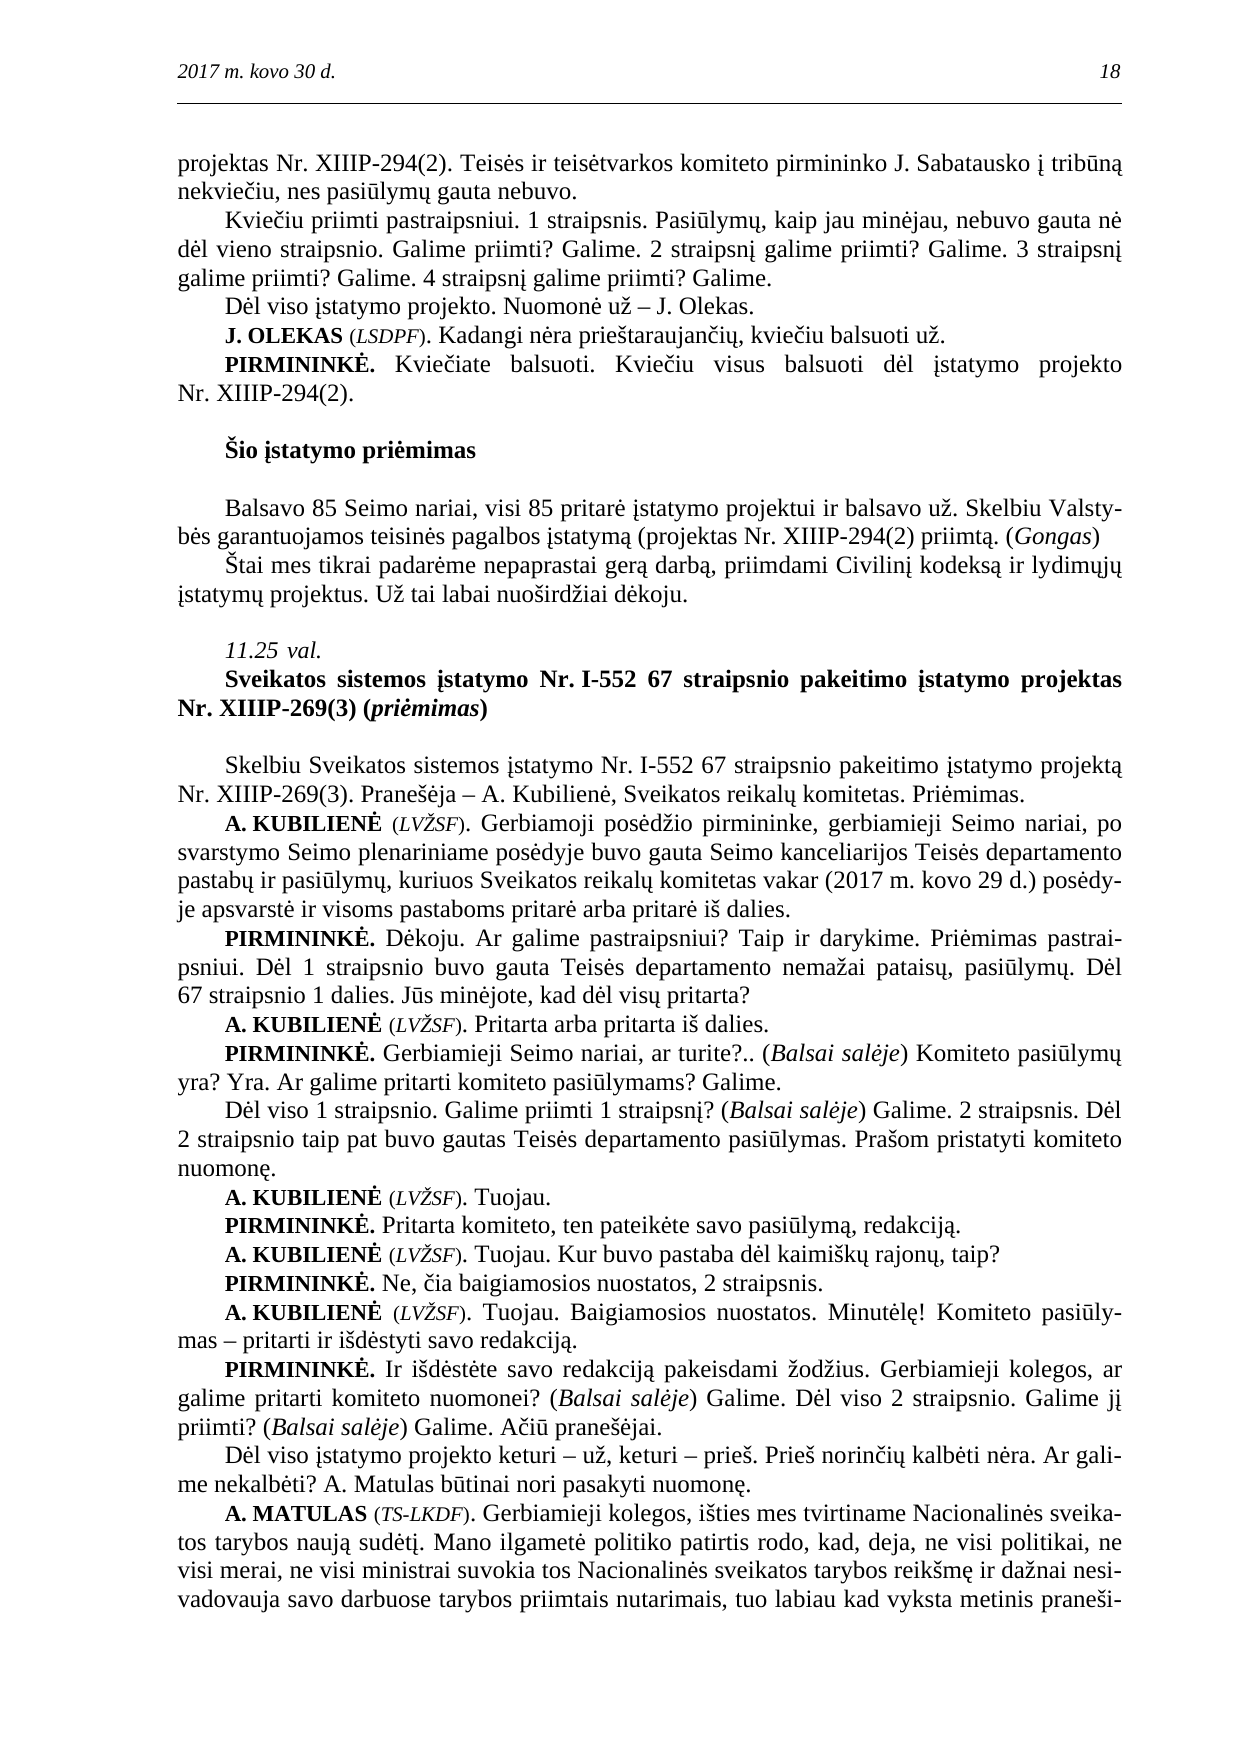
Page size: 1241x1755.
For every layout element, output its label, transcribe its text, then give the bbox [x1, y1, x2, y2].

text pro­jek­tas Nr. XIIIP-294(2). Tei­sės ir tei­sėt­var­kos ko­mi­te­to pir­mi­nin­ko J. Sa­ba­taus­ko į tri­bū­ną ne­kvie­čiu, nes pa­siū­ly­mų gau­ta ne­bu­vo. [177, 148, 1122, 205]
text 11.25 val. [224, 636, 1122, 664]
text Bal­sa­vo 85 Sei­mo na­riai, vi­si 85 pri­ta­rė įsta­ty­mo pro­jek­tui ir bal­sa­vo už. Skel­biu Vals­ty­bės ga­ran­tuo­ja­mos tei­si­nės pa­gal­bos įsta­ty­mą (pro­jek­tas Nr. XIIIP-294(2) pri­im­tą. (Gon­gas) [177, 493, 1122, 550]
text A. KUBILIENĖ (LVŽSF). Tuo­jau. Bai­gia­mo­sios nuo­sta­tos. Mi­nu­tė­lę! Ko­mi­te­to pa­siū­ly­mas – pri­tar­ti ir iš­dės­ty­ti sa­vo re­dak­ci­ją. [177, 1297, 1122, 1354]
text Kvie­čiu pri­im­ti pa­straips­niui. 1 straips­nis. Pa­siū­ly­mų, kaip jau mi­nė­jau, ne­bu­vo gau­ta nė dėl vie­no straips­nio. Ga­li­me pri­im­ti? Ga­li­me. 2 straips­nį ga­li­me pri­im­ti? Ga­li­me. 3 straips­nį ga­li­me pri­im­ti? Ga­li­me. 4 straips­nį ga­li­me pri­im­ti? Ga­li­me. [177, 205, 1122, 291]
text PIRMININKĖ. Ger­bia­mie­ji Sei­mo na­riai, ar tu­ri­te?.. (Bal­sai sa­lė­je) Ko­mi­te­to pa­siū­ly­mų yra? Yra. Ar ga­li­me pri­tar­ti ko­mi­te­to pa­siū­ly­mams? Ga­li­me. [177, 1038, 1122, 1095]
text PIRMININKĖ. Ne, čia bai­gia­mo­sios nuo­sta­tos, 2 straips­nis. [177, 1268, 1122, 1297]
text Skel­biu Svei­ka­tos sis­te­mos įsta­ty­mo Nr. I-552 67 straips­nio pa­kei­ti­mo įsta­ty­mo pro­jek­tą Nr. XIIIP-269(3). Pra­ne­šė­ja – A. Ku­bi­lie­nė, Svei­ka­tos rei­ka­lų ko­mi­te­tas. Pri­ėmi­mas. [177, 750, 1122, 808]
text PIRMININKĖ. Pri­tar­ta ko­mi­te­to, ten pa­tei­kė­te sa­vo pa­siū­ly­mą, re­dak­ci­ją. [177, 1210, 1122, 1239]
text PIRMININKĖ. Ir iš­dės­tė­te sa­vo re­dak­ci­ją pa­keis­da­mi žo­džius. Ger­bia­mie­ji ko­le­gos, ar ga­li­me pri­tar­ti ko­mi­te­to nuo­mo­nei? (Bal­sai sa­lė­je) Ga­li­me. Dėl vi­so 2 straips­nio. Ga­li­me jį pri­im­ti? (Bal­sai sa­lė­je) Ga­li­me. Ačiū pra­ne­šė­jai. [177, 1354, 1122, 1440]
text A. MATULAS (TS-LKDF). Ger­bia­mie­ji ko­le­gos, iš­ties mes tvir­ti­na­me Na­cio­na­li­nės svei­ka­tos ta­ry­bos nau­ją su­dė­tį. Ma­no il­ga­me­tė po­li­ti­ko pa­tir­tis ro­do, kad, de­ja, ne vi­si po­li­ti­kai, ne vi­si me­rai, ne vi­si mi­nist­rai su­vo­kia tos Na­cio­na­li­nės svei­ka­tos ta­ry­bos reikš­mę ir daž­nai ne­si­va­do­vau­ja sa­vo dar­buo­se ta­ry­bos pri­im­tais nu­ta­ri­mais, tuo la­biau kad vyks­ta me­ti­nis pra­ne­ši­ [177, 1498, 1122, 1613]
text J. OLEKAS (LSDPF). Ka­dan­gi nė­ra prieš­ta­rau­jan­čių, kvie­čiu bal­suo­ti už. [177, 320, 1122, 349]
text Šio įsta­ty­mo pri­ėmi­mas [177, 435, 1122, 464]
text Dėl vi­so įsta­ty­mo pro­jek­to. Nuo­mo­nė už – J. Ole­kas. [177, 291, 1122, 320]
text Svei­ka­tos sis­te­mos įsta­ty­mo Nr. I-552 67 straips­nio pa­kei­ti­mo įsta­ty­mo pro­jek­tas Nr. XIIIP-269(3) (pri­ėmi­mas) [177, 664, 1122, 722]
text Dėl vi­so įsta­ty­mo pro­jek­to ke­tu­ri – už, ke­tu­ri – prieš. Prieš no­rin­čių kal­bė­ti nė­ra. Ar ga­li­me ne­kal­bė­ti? A. Ma­tu­las bū­ti­nai no­ri pa­sa­ky­ti nuo­mo­nę. [177, 1440, 1122, 1498]
text A. KUBILIENĖ (LVŽSF). Tuo­jau. [177, 1182, 1122, 1210]
text PIRMININKĖ. Dė­ko­ju. Ar ga­li­me pa­straips­niui? Taip ir da­ry­ki­me. Pri­ėmi­mas pa­strai­psniui. Dėl 1 straips­nio bu­vo gau­ta Tei­sės de­par­ta­men­to ne­ma­žai pa­tai­sų, pa­siū­ly­mų. Dėl 67 straips­nio 1 da­lies. Jūs mi­nė­jo­te, kad dėl vi­sų pri­tar­ta? [177, 923, 1122, 1009]
text A. KUBILIENĖ (LVŽSF). Tuo­jau. Kur bu­vo pa­sta­ba dėl kai­miš­kų ra­jo­nų, taip? [177, 1239, 1122, 1268]
text PIRMININKĖ. Kvie­čia­te bal­suo­ti. Kvie­čiu vi­sus bal­suo­ti dėl įsta­ty­mo pro­jek­to Nr. XIIIP-294(2). [177, 349, 1122, 406]
text Dėl vi­so 1 straips­nio. Ga­li­me pri­im­ti 1 straips­nį? (Bal­sai sa­lė­je) Ga­li­me. 2 straips­nis. Dėl 2 straips­nio taip pat bu­vo gau­tas Tei­sės de­par­ta­men­to pa­siū­ly­mas. Pra­šom pri­sta­ty­ti ko­mi­te­to nuo­mo­nę. [177, 1095, 1122, 1182]
text A. KUBILIENĖ (LVŽSF). Pri­tar­ta ar­ba pri­tar­ta iš da­lies. [177, 1009, 1122, 1038]
text Štai mes tik­rai pa­da­rė­me ne­pa­pras­tai ge­rą dar­bą, pri­im­da­mi Ci­vi­li­nį ko­dek­są ir ly­di­mų­jų įsta­ty­mų pro­jek­tus. Už tai la­bai nuo­šir­džiai dė­ko­ju. [177, 550, 1122, 608]
text A. KUBILIENĖ (LVŽSF). Ger­bia­mo­ji po­sė­džio pir­mi­nin­ke, ger­bia­mie­ji Sei­mo na­riai, po svars­ty­mo Sei­mo ple­na­ri­nia­me po­sė­dy­je bu­vo gau­ta Sei­mo kan­ce­lia­ri­jos Tei­sės de­par­ta­men­to pa­sta­bų ir pa­siū­ly­mų, ku­riuos Svei­ka­tos rei­ka­lų ko­mi­te­tas va­kar (2017 m. ko­vo 29 d.) po­sė­dy­je ap­svars­tė ir vi­soms pa­sta­boms pri­ta­rė ar­ba pri­ta­rė iš da­lies. [177, 808, 1122, 923]
